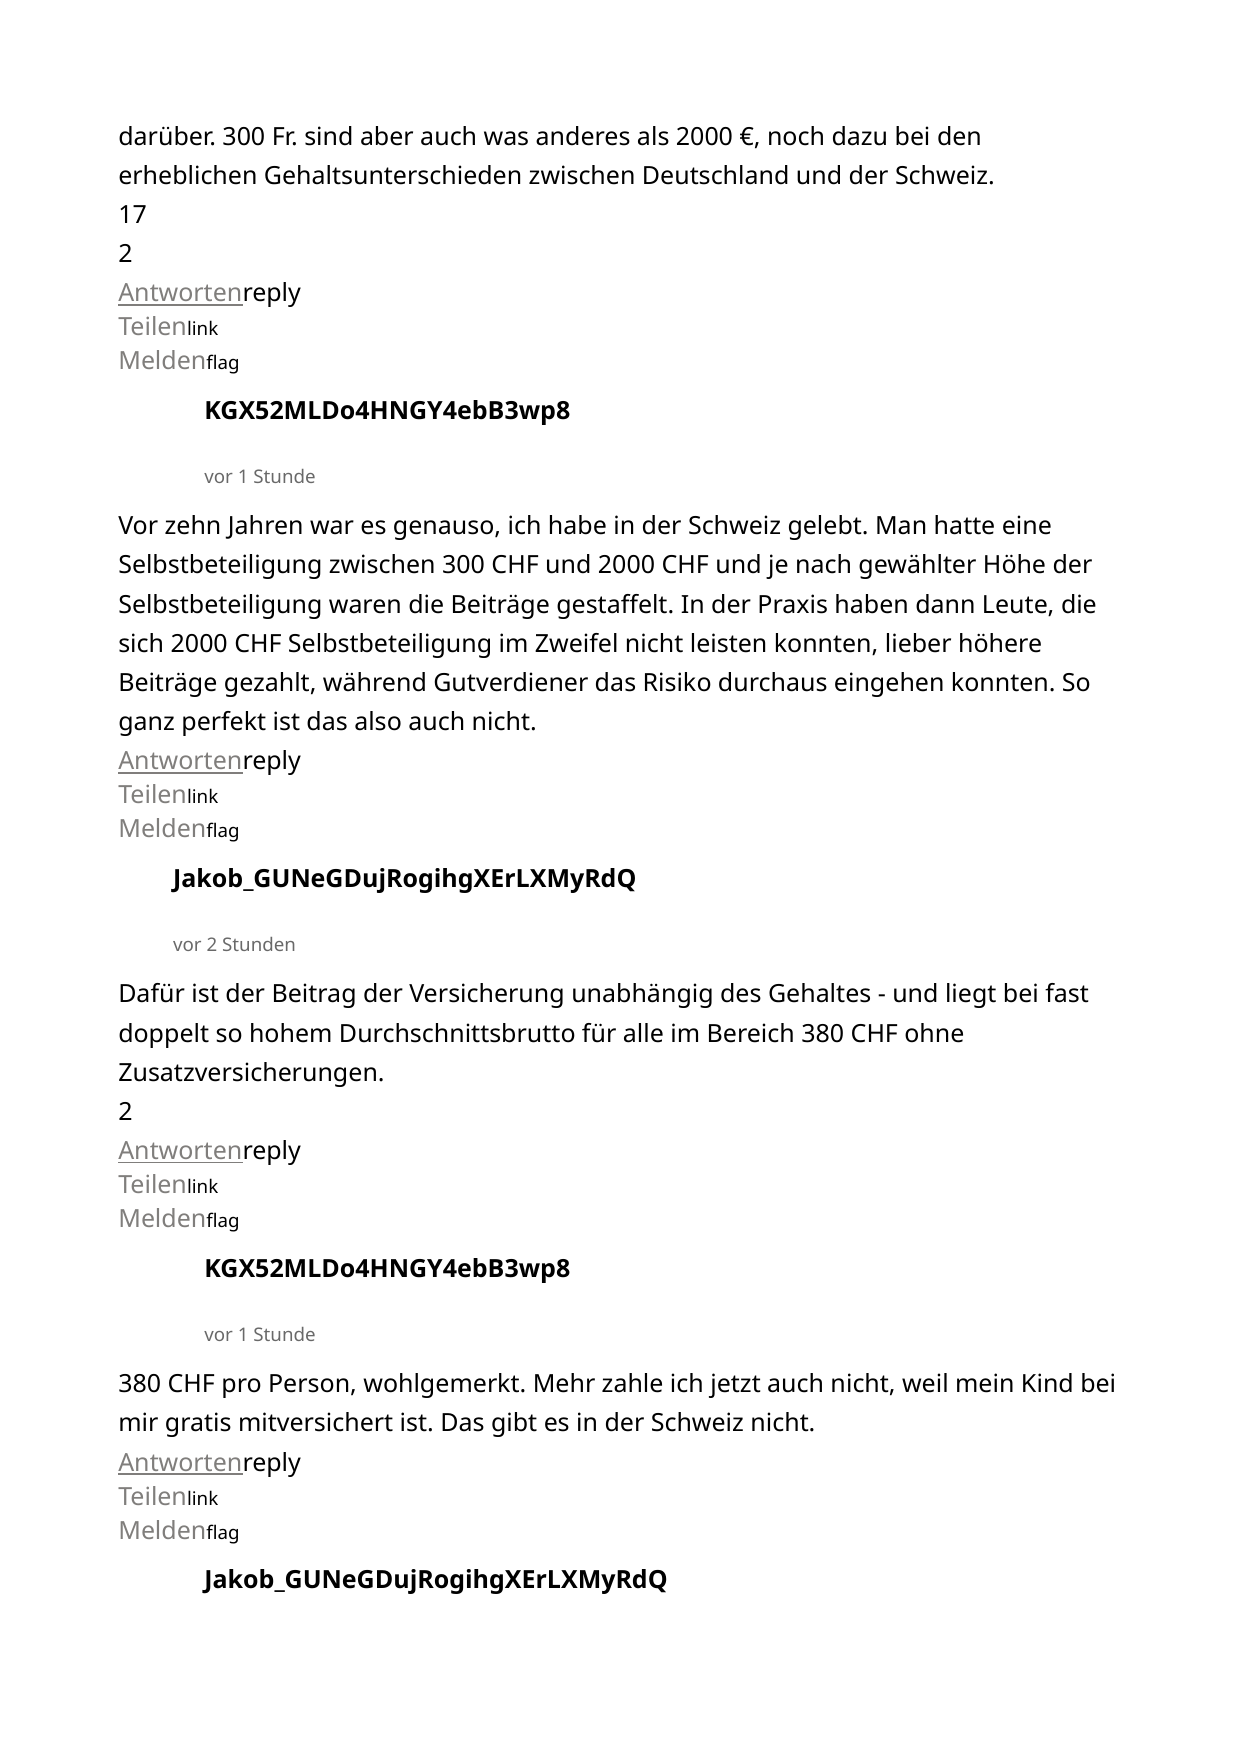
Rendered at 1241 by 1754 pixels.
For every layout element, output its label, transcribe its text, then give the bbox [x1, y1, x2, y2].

text Meldenflag [118, 343, 1122, 377]
text vor 2 Stunden [173, 931, 1117, 957]
text KGX52MLDo4HNGY4ebB3wp8 [204, 393, 1114, 427]
text Antwortenreply [118, 1444, 1122, 1478]
text Dafür ist der Beitrag der Versicherung unabhängig des Gehaltes - und liegt bei fast doppelt so hohem Durchschnittsbrutto für alle im Bereich 380 CHF ohne Zusatzversicherungen. [118, 976, 1122, 1088]
text darüber. 300 Fr. sind aber auch was anderes als 2000 €, noch dazu bei den erheblichen Gehaltsunterschieden zwischen Deutschland und der Schweiz. [118, 118, 1122, 191]
text Antwortenreply [118, 743, 1122, 777]
text Jakob_GUNeGDujRogihgXErLXMyRdQ [173, 861, 1114, 895]
text Antwortenreply [118, 1133, 1122, 1167]
text KGX52MLDo4HNGY4ebB3wp8 [204, 1251, 1114, 1284]
text 380 CHF pro Person, wohlgemerkt. Mehr zahle ich jetzt auch nicht, weil mein Kind bei mir gratis mitversichert ist. Das gibt es in der Schweiz nicht. [118, 1366, 1122, 1439]
text Meldenflag [118, 811, 1122, 845]
text Meldenflag [118, 1201, 1122, 1235]
text Antwortenreply [118, 275, 1122, 309]
text Teilenlink [118, 1167, 1122, 1201]
text vor 1 Stunde [204, 463, 1117, 488]
text Teilenlink [118, 1478, 1122, 1512]
text Teilenlink [118, 777, 1122, 811]
text Jakob_GUNeGDujRogihgXErLXMyRdQ [204, 1562, 1114, 1596]
text 2 [118, 236, 1122, 270]
text Teilenlink [118, 309, 1122, 343]
text 17 [118, 196, 1122, 231]
text vor 1 Stunde [204, 1321, 1117, 1346]
text Vor zehn Jahren war es genauso, ich habe in der Schweiz gelebt. Man hatte eine Selbstbeteiligung zwischen 300 CHF und 2000 CHF und je nach gewählter Höhe der Selbstbeteiligung waren die Beiträge gestaffelt. In der Praxis haben dann Leute, die sich 2000 CHF Selbstbeteiligung im Zweifel nicht leisten konnten, lieber höhere Beiträge gezahlt, während Gutverdiener das Risiko durchaus eingehen konnten. So ganz perfekt ist das also auch nicht. [118, 508, 1122, 738]
text 2 [118, 1093, 1122, 1128]
text Meldenflag [118, 1512, 1122, 1546]
